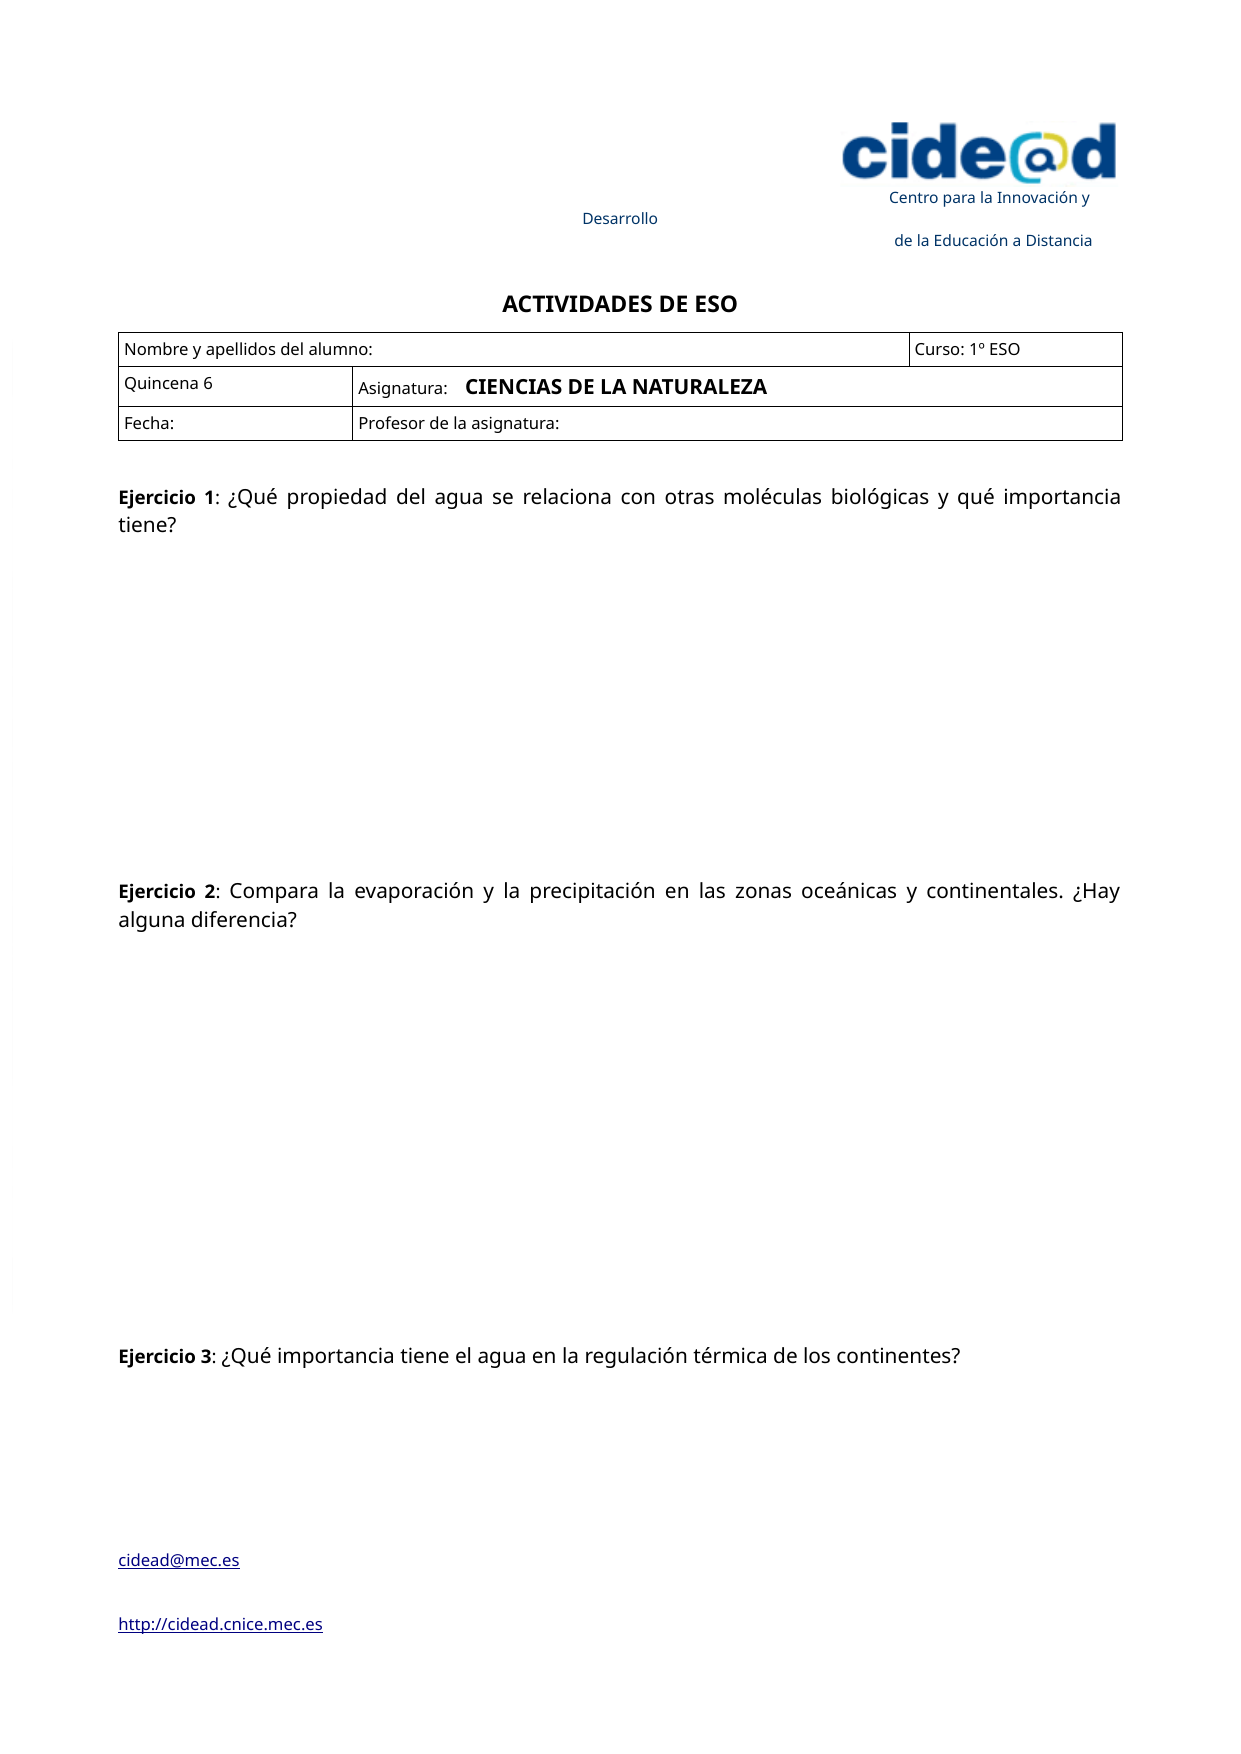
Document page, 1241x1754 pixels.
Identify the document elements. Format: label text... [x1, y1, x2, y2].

table_header Curso: 1º ESO [910, 333, 1122, 366]
text Centro para la Innovación y Desarrollo de la Educación a Distancia [118, 118, 1122, 251]
text Ejercicio 3: ¿Qué importancia tiene el agua en la regulación térmica de los continentes? [118, 1341, 1122, 1369]
table_cell Asignatura: CIENCIAS DE LA NATURALEZA [353, 367, 1122, 406]
text ACTIVIDADES DE ESO [118, 288, 1122, 319]
picture [840, 121, 1119, 187]
table_header Nombre y apellidos del alumno: [119, 333, 909, 366]
table_cell Fecha: [119, 407, 352, 440]
text Ejercicio 1: ¿Qué propiedad del agua se relaciona con otras moléculas biológicas y qué importancia tiene? [118, 482, 1122, 539]
table_cell Profesor de la asignatura: [353, 407, 1122, 440]
table_cell Quincena 6 [119, 367, 352, 406]
text Ejercicio 2: Compara la evaporación y la precipitación en las zonas oceánicas y continentales. ¿Hay alguna diferencia? [118, 877, 1122, 933]
